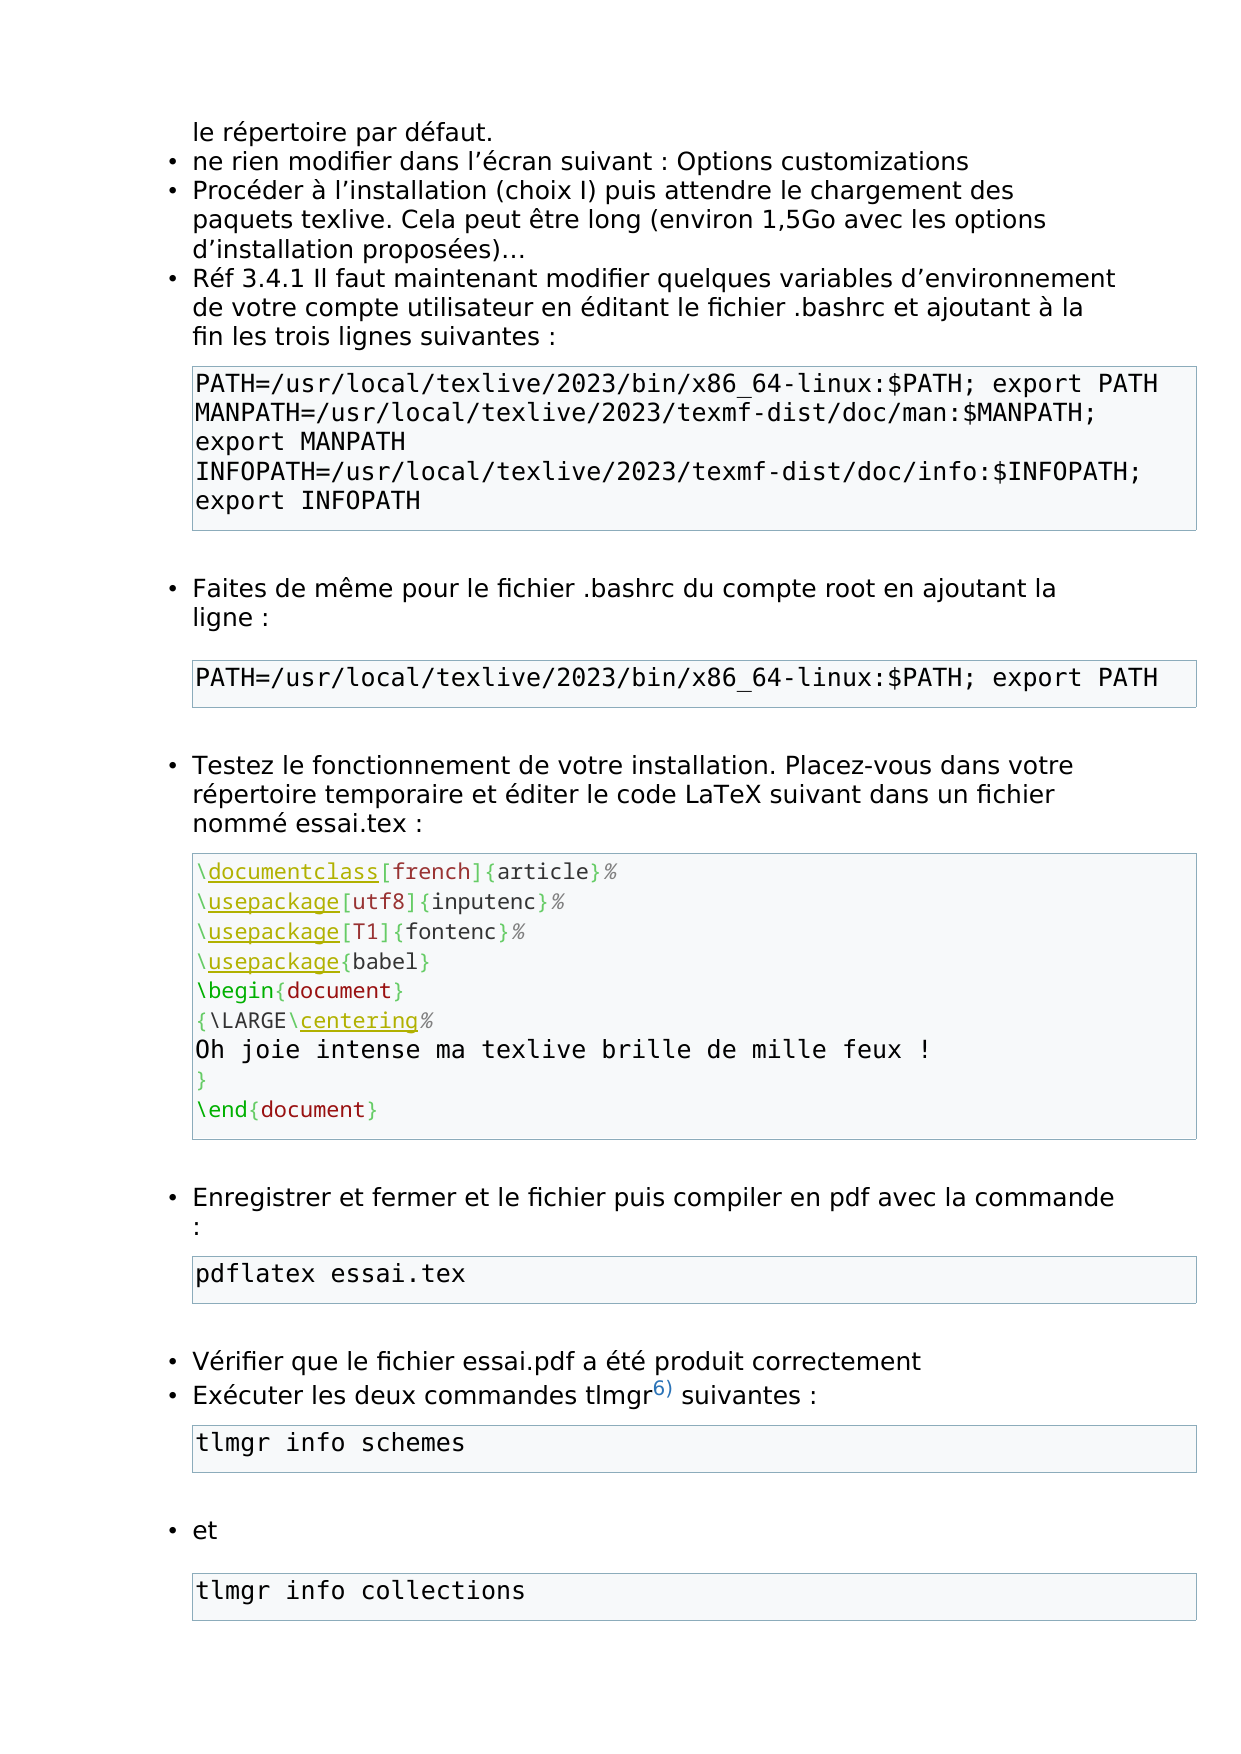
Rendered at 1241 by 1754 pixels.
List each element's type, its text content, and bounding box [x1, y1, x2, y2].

list le répertoire par défaut. [177, 118, 1122, 147]
list Réf 3.4.1 Il faut maintenant modifier quelques variables d’environnement de votre compte utilisateur en éditant le fichier .bashrc et ajoutant à la fin les trois lignes suivantes : [177, 264, 1122, 351]
list ne rien modifier dans l’écran suivant : Options customizations [177, 147, 1122, 176]
table_header \documentclass[french]{article}% \usepackage[utf8]{inputenc}% \usepackage[T1]{fontenc}% \usepackage{babel} \begin{document} {\LARGE\centering% Oh joie intense ma texlive brille de mille feux ! } \end{document} [193, 854, 1196, 1138]
table_header pdflatex essai.tex [193, 1257, 1196, 1303]
table_header tlmgr info schemes [193, 1426, 1196, 1472]
table_header tlmgr info collections [193, 1574, 1196, 1620]
list Exécuter les deux commandes tlmgr6) suivantes : [177, 1376, 1122, 1411]
list Procéder à l’installation (choix I) puis attendre le chargement des paquets texlive. Cela peut être long (environ 1,5Go avec les options d’installation proposées)… [177, 176, 1122, 264]
list et [177, 1517, 1122, 1546]
list Enregistrer et fermer et le fichier puis compiler en pdf avec la commande : [177, 1183, 1122, 1241]
list Faites de même pour le fichier .bashrc du compte root en ajoutant la ligne : [177, 574, 1122, 632]
table_header PATH=/usr/local/texlive/2023/bin/x86_64-linux:$PATH; export PATH MANPATH=/usr/local/texlive/2023/texmf-dist/doc/man:$MANPATH; export MANPATH INFOPATH=/usr/local/texlive/2023/texmf-dist/doc/info:$INFOPATH; export INFOPATH [193, 367, 1196, 530]
list Vérifier que le fichier essai.pdf a été produit correctement [177, 1347, 1122, 1376]
table_header PATH=/usr/local/texlive/2023/bin/x86_64-linux:$PATH; export PATH [193, 661, 1196, 707]
list Testez le fonctionnement de votre installation. Placez-vous dans votre répertoire temporaire et éditer le code LaTeX suivant dans un fichier nommé essai.tex : [177, 751, 1122, 838]
